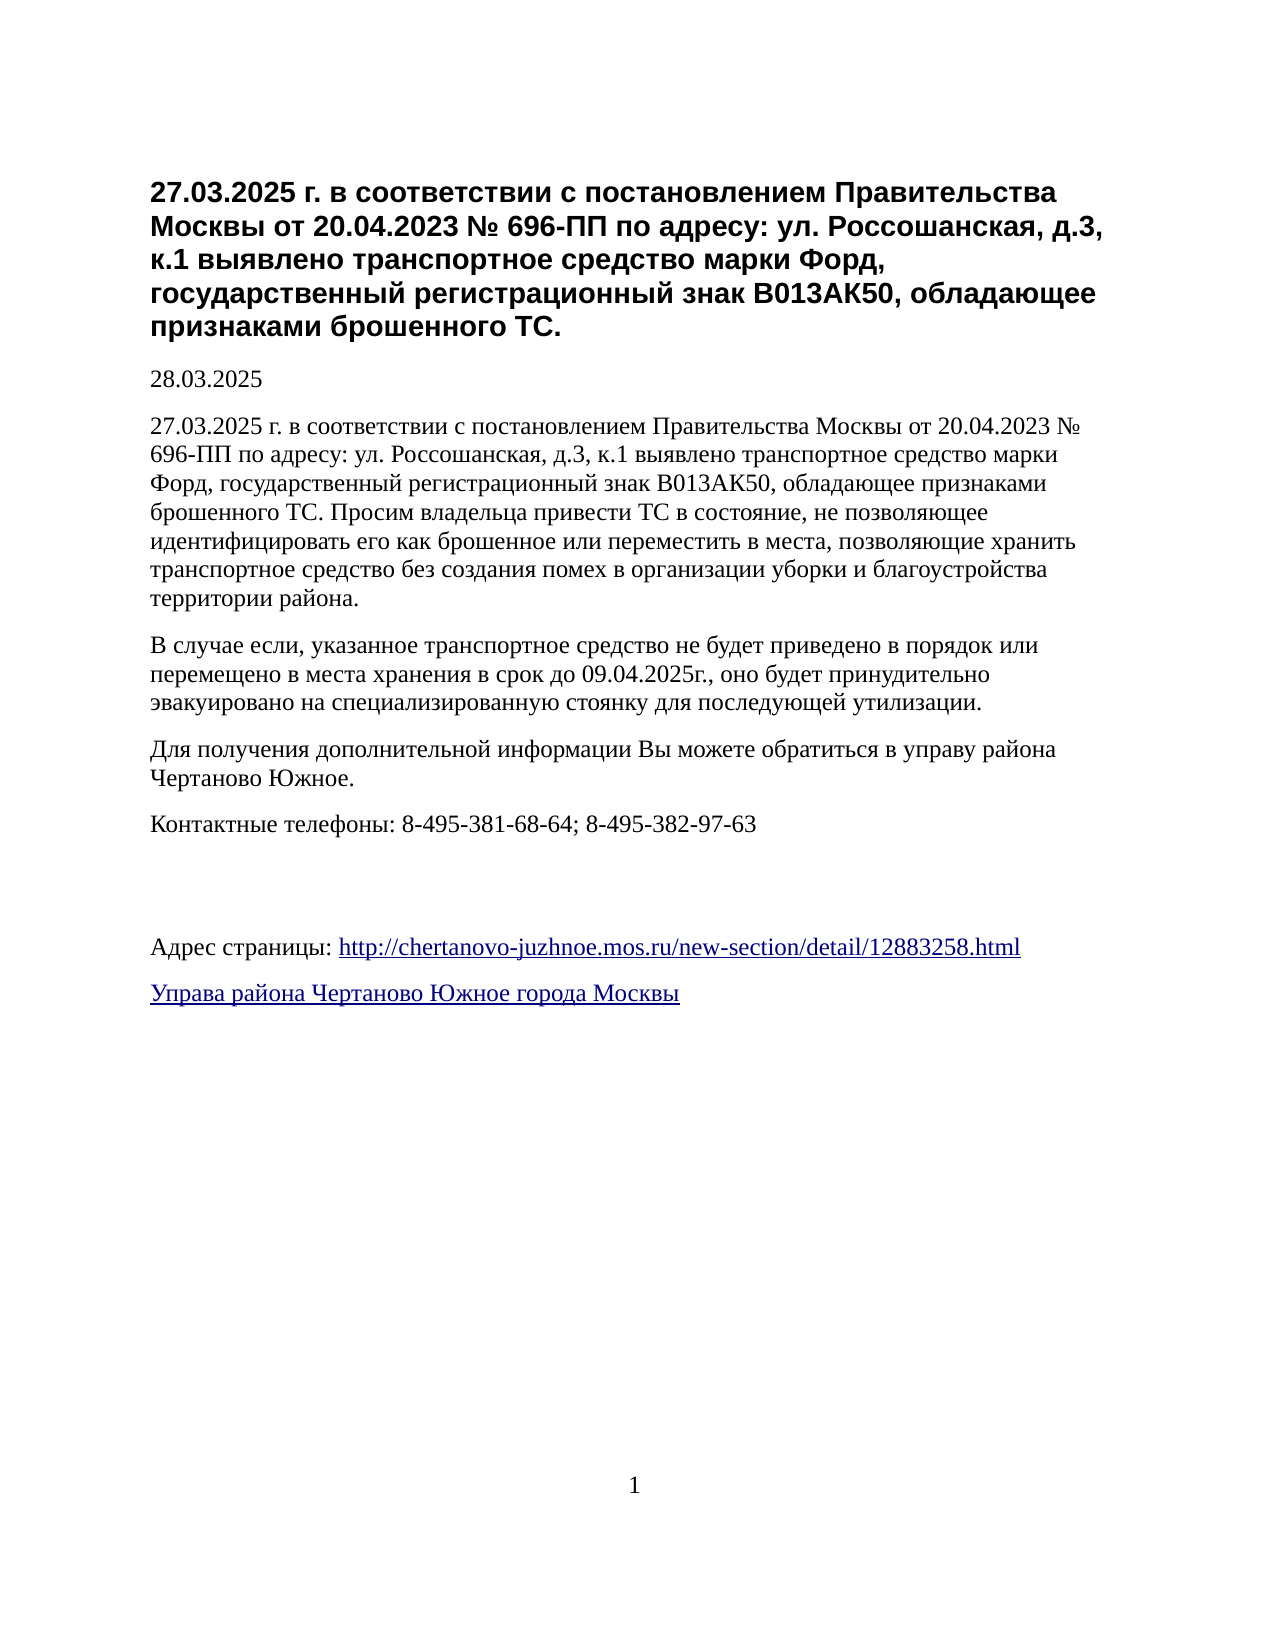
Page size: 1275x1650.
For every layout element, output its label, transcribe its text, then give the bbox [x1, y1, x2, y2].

text Для получения дополнительной информации Вы можете обратиться в управу района Чертаново Южное. [150, 734, 1125, 792]
text Управа района Чертаново Южное города Москвы [150, 978, 1125, 1007]
text 27.03.2025 г. в соответствии с постановлением Правительства Москвы от 20.04.2023 № 696-ПП по адресу: ул. Россошанская, д.3, к.1 выявлено транспортное средство марки Форд, государственный регистрационный знак В013АК50, обладающее признаками брошенного ТС. Просим владельца привести ТС в состояние, не позволяющее идентифицировать его как брошенное или переместить в места, позволяющие хранить транспортное средство без создания помех в организации уборки и благоустройства территории района. [150, 411, 1125, 612]
text 28.03.2025 [150, 364, 1125, 393]
subtitle 27.03.2025 г. в соответствии с постановлением Правительства Москвы от 20.04.2023 № 696-ПП по адресу: ул. Россошанская, д.3, к.1 выявлено транспортное средство марки Форд, государственный регистрационный знак В013АК50, обладающее признаками брошенного ТС. [150, 175, 1125, 343]
text Адрес страницы: http://chertanovo-juzhnoe.mos.ru/new-section/detail/12883258.html [150, 932, 1125, 960]
text В случае если, указанное транспортное средство не будет приведено в порядок или перемещено в места хранения в срок до 09.04.2025г., оно будет принудительно эвакуировано на специализированную стоянку для последующей утилизации. [150, 630, 1125, 716]
text Контактные телефоны: 8-495-381-68-64; 8-495-382-97-63 [150, 809, 1125, 838]
